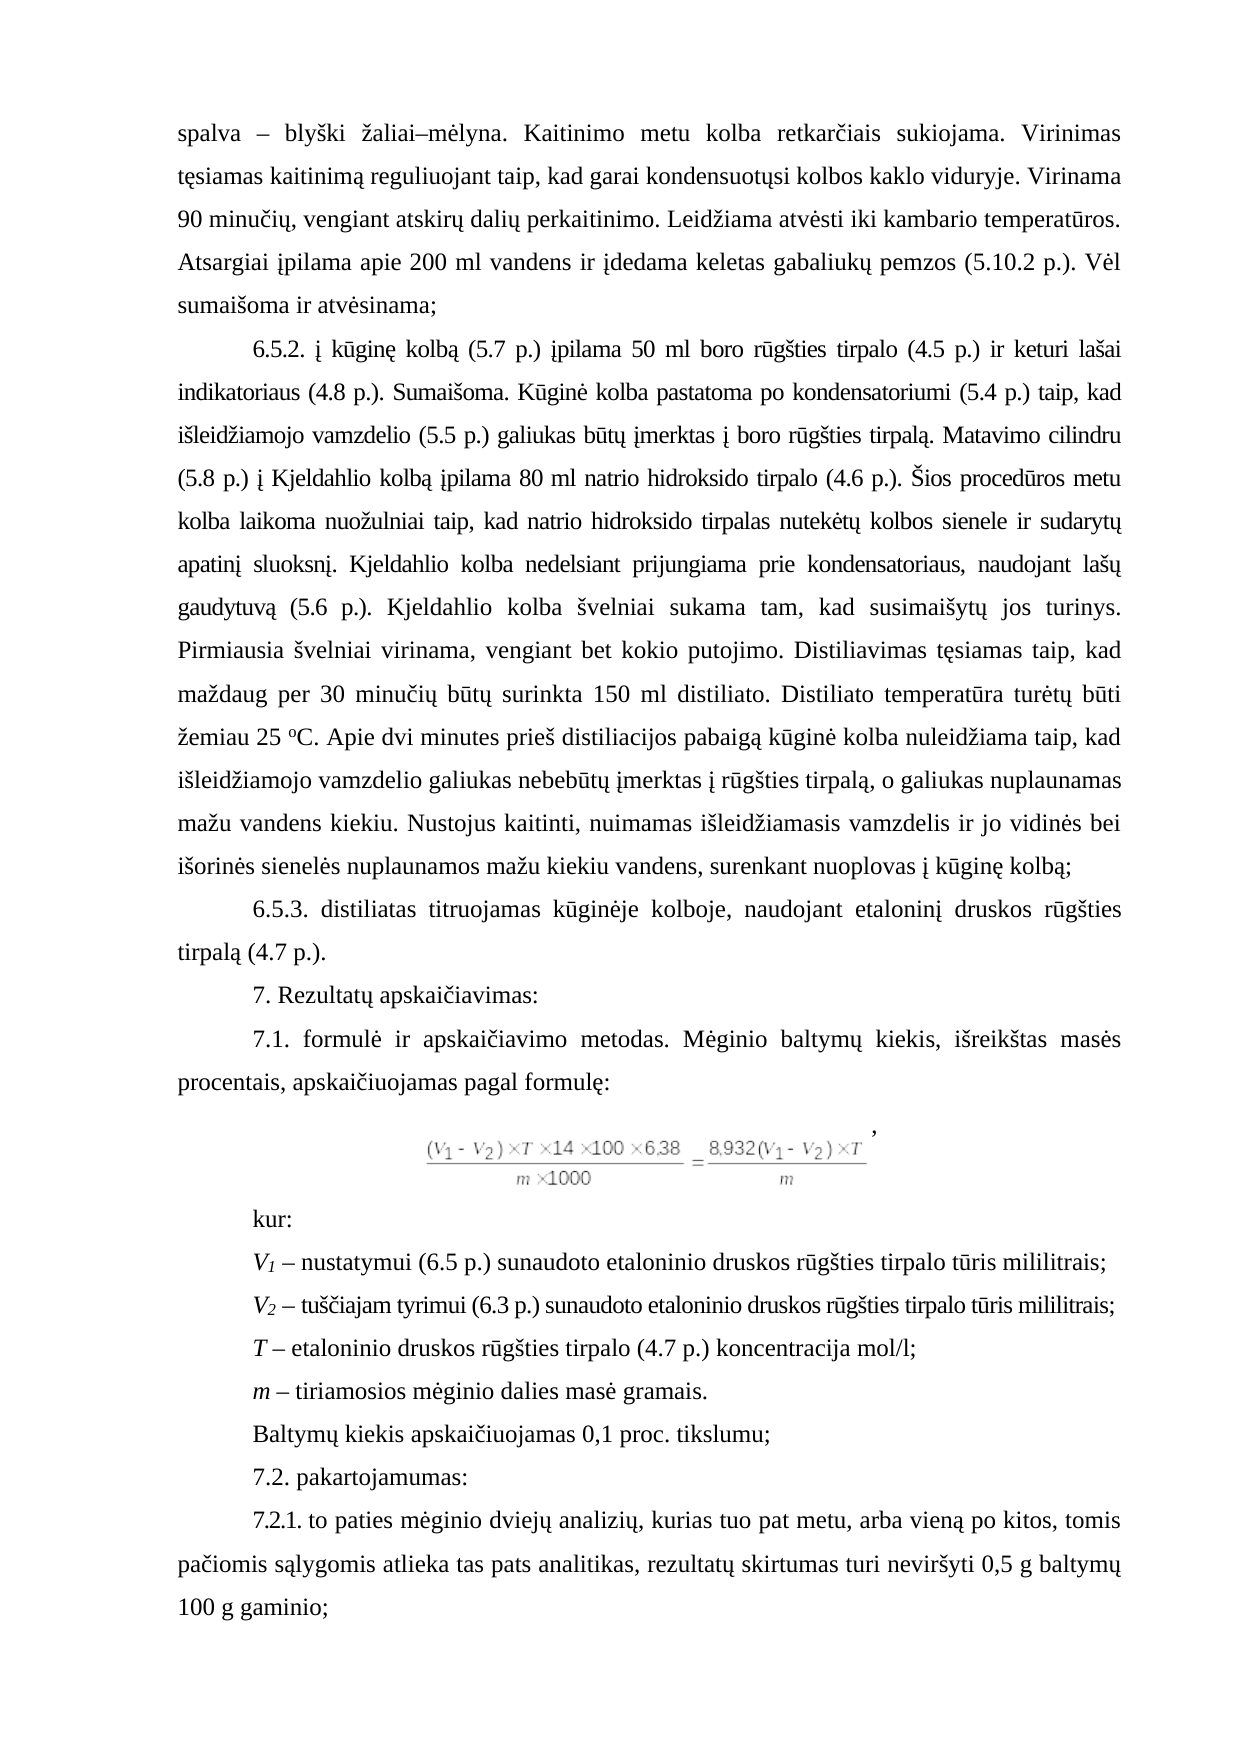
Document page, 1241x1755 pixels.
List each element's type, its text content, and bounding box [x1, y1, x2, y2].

text 7. Rezultatų apskaičiavimas: [177, 981, 1122, 1009]
text kur: [177, 1204, 1122, 1232]
text 7.1. formulė ir apskaičiavimo metodas. Mėginio baltymų kiekis, išreikštas masės procentais, apskaičiuojamas pagal formulę: [177, 1024, 1122, 1096]
text 7.2. pakartojamumas: [177, 1462, 1122, 1491]
text 7.2.1. to paties mėginio dviejų analizių, kurias tuo pat metu, arba vieną po kitos, tomis pačiomis sąlygomis atlieka tas pats analitikas, rezultatų skirtumas turi neviršyti 0,5 g baltymų 100 g gaminio; [177, 1506, 1122, 1621]
text V1 – nustatymui (6.5 p.) sunaudoto etaloninio druskos rūgšties tirpalo tūris mililitrais; [177, 1247, 1122, 1276]
text , [177, 1110, 1122, 1189]
text spalva – blyški žaliai–mėlyna. Kaitinimo metu kolba retkarčiais sukiojama. Virinimas tęsiamas kaitinimą reguliuojant taip, kad garai kondensuotųsi kolbos kaklo viduryje. Virinama 90 minučių, vengiant atskirų dalių perkaitinimo. Leidžiama atvėsti iki kambario temperatūros. Atsargiai įpilama apie 200 ml vandens ir įdedama keletas gabaliukų pemzos (5.10.2 p.). Vėl sumaišoma ir atvėsinama; [177, 118, 1122, 319]
text m – tiriamosios mėginio dalies masė gramais. [177, 1376, 1122, 1405]
text V2 – tuščiajam tyrimui (6.3 p.) sunaudoto etaloninio druskos rūgšties tirpalo tūris mililitrais; [177, 1290, 1122, 1319]
text 6.5.3. distiliatas titruojamas kūginėje kolboje, naudojant etaloninį druskos rūgšties tirpalą (4.7 p.). [177, 894, 1122, 966]
text 6.5.2. į kūginę kolbą (5.7 p.) įpilama 50 ml boro rūgšties tirpalo (4.5 p.) ir keturi lašai indikatoriaus (4.8 p.). Sumaišoma. Kūginė kolba pastatoma po kondensatoriumi (5.4 p.) taip, kad išleidžiamojo vamzdelio (5.5 p.) galiukas būtų įmerktas į boro rūgšties tirpalą. Matavimo cilindru (5.8 p.) į Kjeldahlio kolbą įpilama 80 ml natrio hidroksido tirpalo (4.6 p.). Šios procedūros metu kolba laikoma nuožulniai taip, kad natrio hidroksido tirpalas nutekėtų kolbos sienele ir sudarytų apatinį sluoksnį. Kjeldahlio kolba nedelsiant prijungiama prie kondensatoriaus, naudojant lašų gaudytuvą (5.6 p.). Kjeldahlio kolba švelniai sukama tam, kad susimaišytų jos turinys. Pirmiausia švelniai virinama, vengiant bet kokio putojimo. Distiliavimas tęsiamas taip, kad maždaug per 30 minučių būtų surinkta 150 ml distiliato. Distiliato temperatūra turėtų būti žemiau 25 oC. Apie dvi minutes prieš distiliacijos pabaigą kūginė kolba nuleidžiama taip, kad išleidžiamojo vamzdelio galiukas nebebūtų įmerktas į rūgšties tirpalą, o galiukas nuplaunamas mažu vandens kiekiu. Nustojus kaitinti, nuimamas išleidžiamasis vamzdelis ir jo vidinės bei išorinės sienelės nuplaunamos mažu kiekiu vandens, surenkant nuoplovas į kūginę kolbą; [177, 334, 1122, 880]
text Baltymų kiekis apskaičiuojamas 0,1 proc. tikslumu; [177, 1419, 1122, 1448]
text T – etaloninio druskos rūgšties tirpalo (4.7 p.) koncentracija mol/l; [177, 1333, 1122, 1362]
